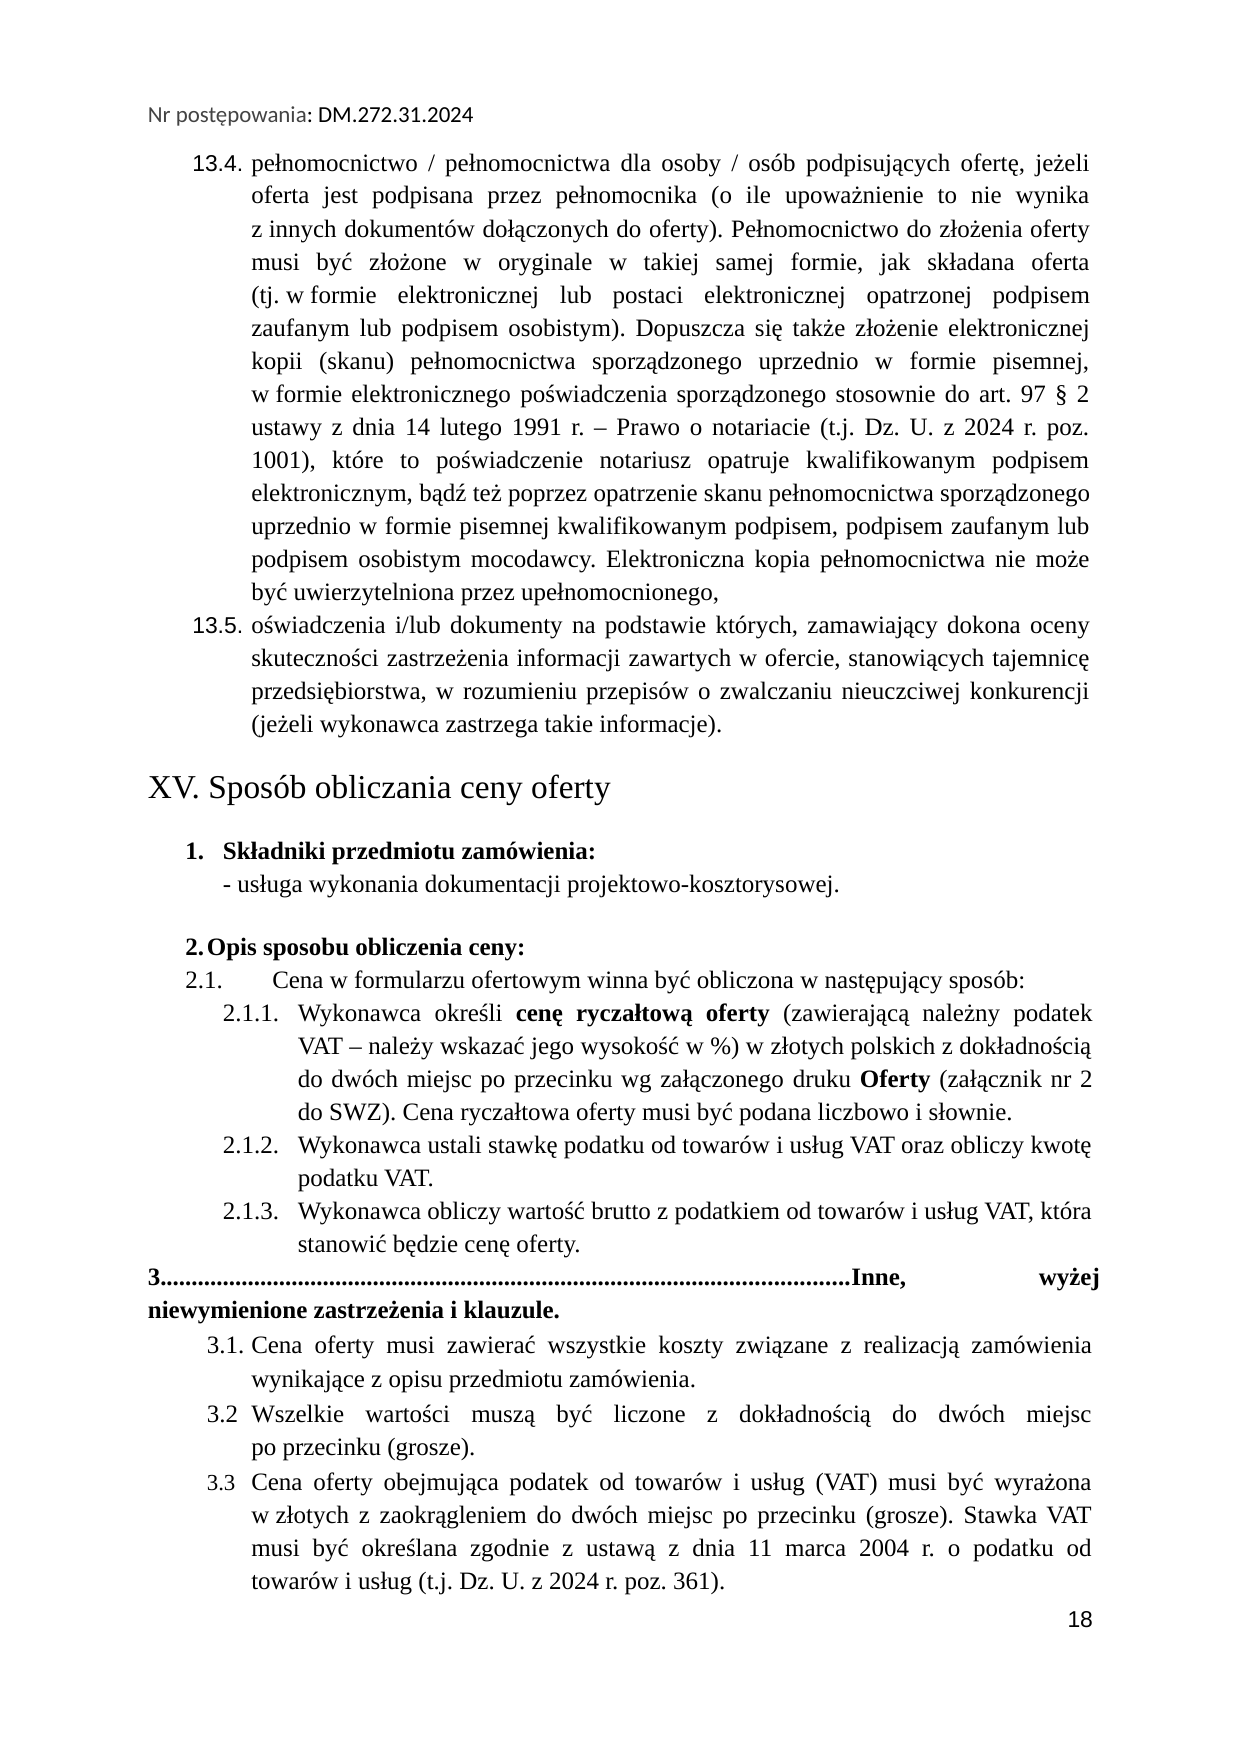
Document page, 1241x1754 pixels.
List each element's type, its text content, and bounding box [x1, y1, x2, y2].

list Składniki przedmiotu zamówienia: [185, 836, 1093, 865]
list Opis sposobu obliczenia ceny: [185, 932, 1093, 961]
list Inne, wyżej niewymienione zastrzeżenia i klauzule. [148, 1262, 1100, 1324]
list Wykonawca obliczy wartość brutto z podatkiem od towarów i usług VAT, która stanowić będzie cenę oferty. [223, 1196, 1093, 1258]
list oświadczenia i/lub dokumenty na podstawie których, zamawiający dokona oceny skuteczności zastrzeżenia informacji zawartych w ofercie, stanowiących tajemnicę przedsiębiorstwa, w rozumieniu przepisów o zwalczaniu nieuczciwej konkurencji (jeżeli wykonawca zastrzega takie informacje). [192, 610, 1090, 738]
list Wszelkie wartości muszą być liczone z dokładnością do dwóch miejsc po przecinku (grosze). [207, 1399, 1093, 1461]
list Cena oferty musi zawierać wszystkie koszty związane z realizacją zamówienia wynikające z opisu przedmiotu zamówienia. [207, 1331, 1093, 1392]
list Wykonawca określi cenę ryczałtową oferty (zawierającą należny podatek VAT – należy wskazać jego wysokość w %) w złotych polskich z dokładnością do dwóch miejsc po przecinku wg załączonego druku Oferty (załącznik nr 2 do SWZ). Cena ryczałtowa oferty musi być podana liczbowo i słownie. [223, 998, 1093, 1126]
subtitle XV. Sposób obliczania ceny oferty [148, 767, 1093, 805]
text - usługa wykonania dokumentacji projektowo-kosztorysowej. [223, 869, 1093, 898]
list pełnomocnictwo / pełnomocnictwa dla osoby / osób podpisujących ofertę, jeżeli oferta jest podpisana przez pełnomocnika (o ile upoważnienie to nie wynika z innych dokumentów dołączonych do oferty). Pełnomocnictwo do złożenia oferty musi być złożone w oryginale w takiej samej formie, jak składana oferta (tj. w formie elektronicznej lub postaci elektronicznej opatrzonej podpisem zaufanym lub podpisem osobistym). Dopuszcza się także złożenie elektronicznej kopii (skanu) pełnomocnictwa sporządzonego uprzednio w formie pisemnej, w formie elektronicznego poświadczenia sporządzonego stosownie do art. 97 § 2 ustawy z dnia 14 lutego 1991 r. – Prawo o notariacie (t.j. Dz. U. z 2024 r. poz. 1001), które to poświadczenie notariusz opatruje kwalifikowanym podpisem elektronicznym, bądź też poprzez opatrzenie skanu pełnomocnictwa sporządzonego uprzednio w formie pisemnej kwalifikowanym podpisem, podpisem zaufanym lub podpisem osobistym mocodawcy. Elektroniczna kopia pełnomocnictwa nie może być uwierzytelniona przez upełnomocnionego, [192, 148, 1090, 606]
list Cena oferty obejmująca podatek od towarów i usług (VAT) musi być wyrażona w złotych z zaokrągleniem do dwóch miejsc po przecinku (grosze). Stawka VAT musi być określana zgodnie z ustawą z dnia 11 marca 2004 r. o podatku od towarów i usług (t.j. Dz. U. z 2024 r. poz. 361). [207, 1467, 1093, 1595]
list Wykonawca ustali stawkę podatku od towarów i usług VAT oraz obliczy kwotę podatku VAT. [223, 1130, 1093, 1192]
list Cena w formularzu ofertowym winna być obliczona w następujący sposób: [185, 965, 1093, 994]
